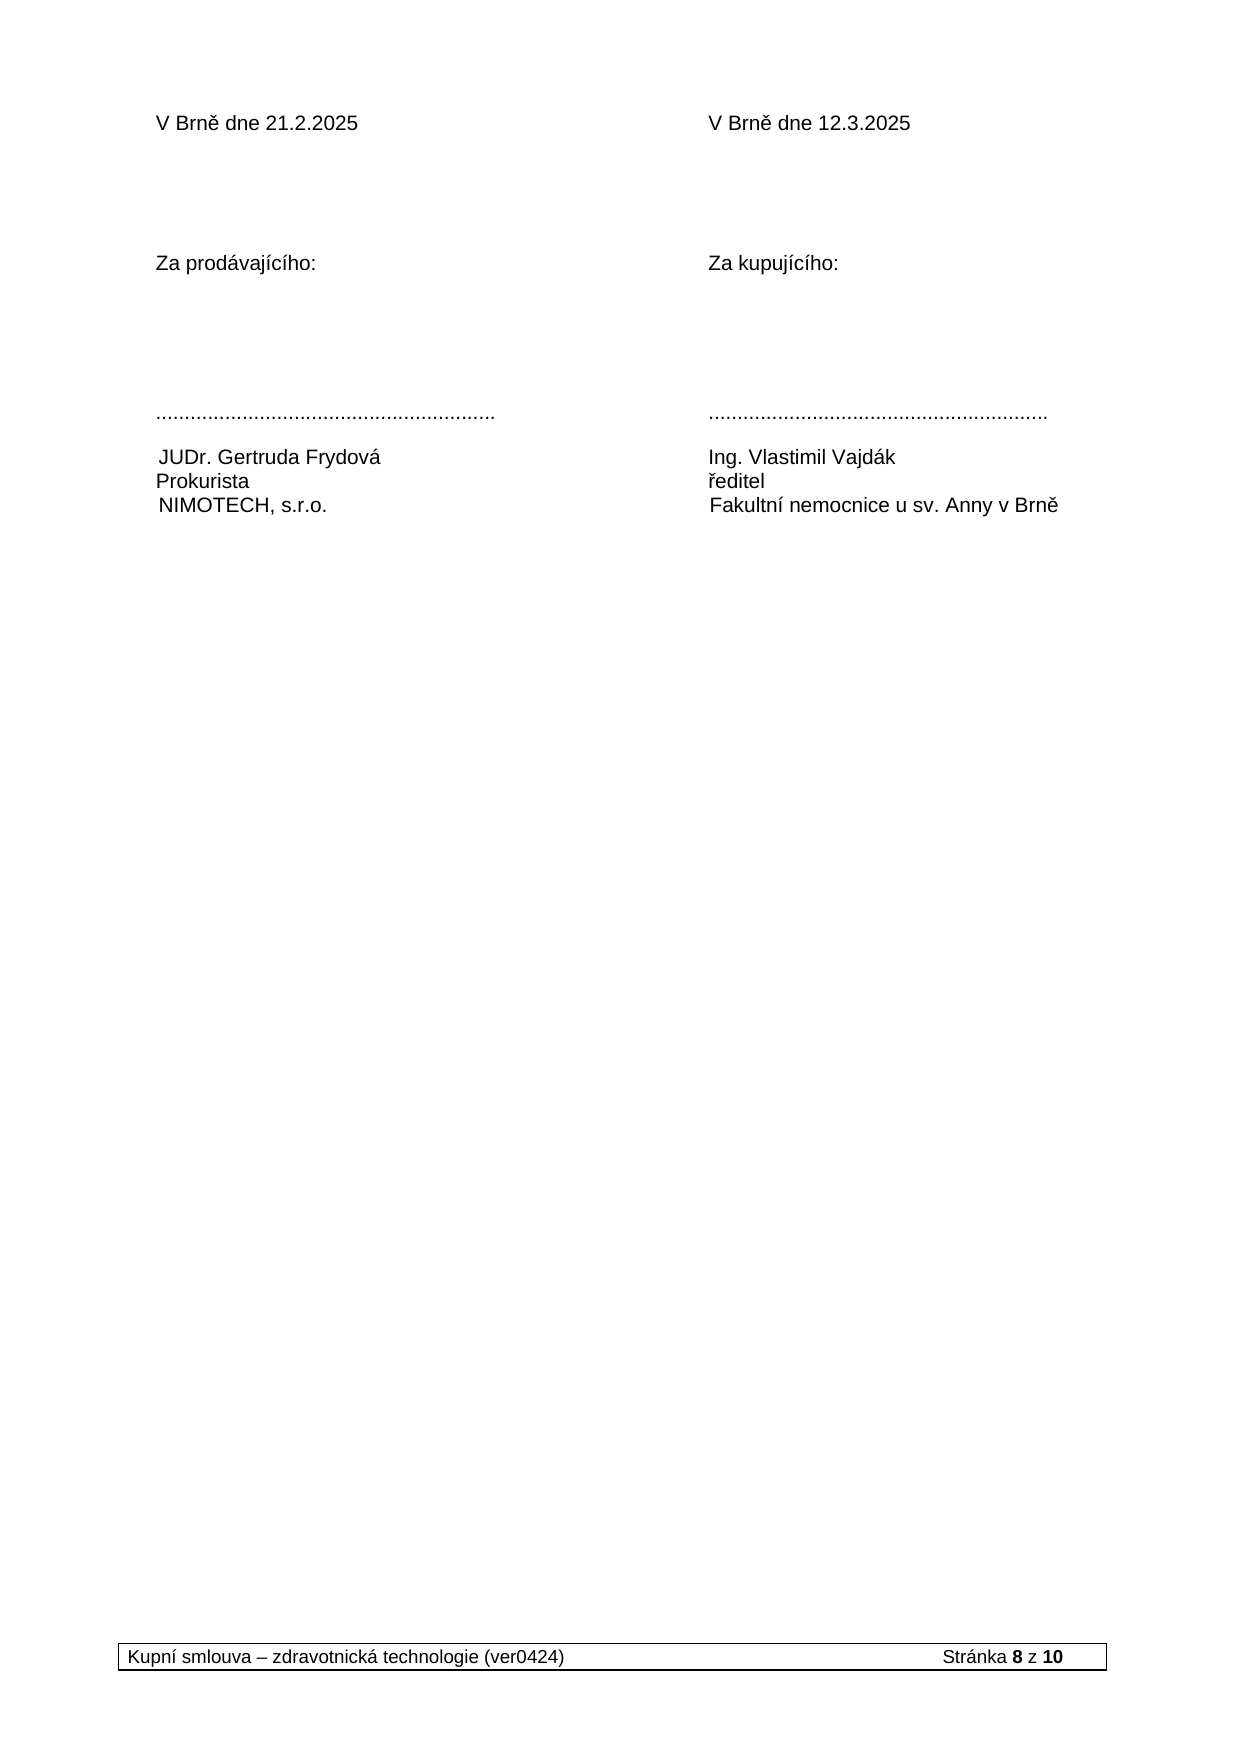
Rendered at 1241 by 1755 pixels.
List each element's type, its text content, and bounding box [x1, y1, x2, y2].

text Za prodávajícího: Za kupujícího: [118, 251, 1107, 275]
text NIMOTECH, s.r.o. Fakultní nemocnice u sv. Anny v Brně [118, 492, 1107, 516]
text Prokurista ředitel [118, 468, 1107, 492]
text V Brně dne 21.2.2025 V Brně dne 12.3.2025 [118, 111, 1107, 135]
text JUDr. Gertruda Frydová Ing. Vlastimil Vajdák [118, 444, 1107, 468]
text ........................................................... ........................................................... [118, 400, 1107, 424]
